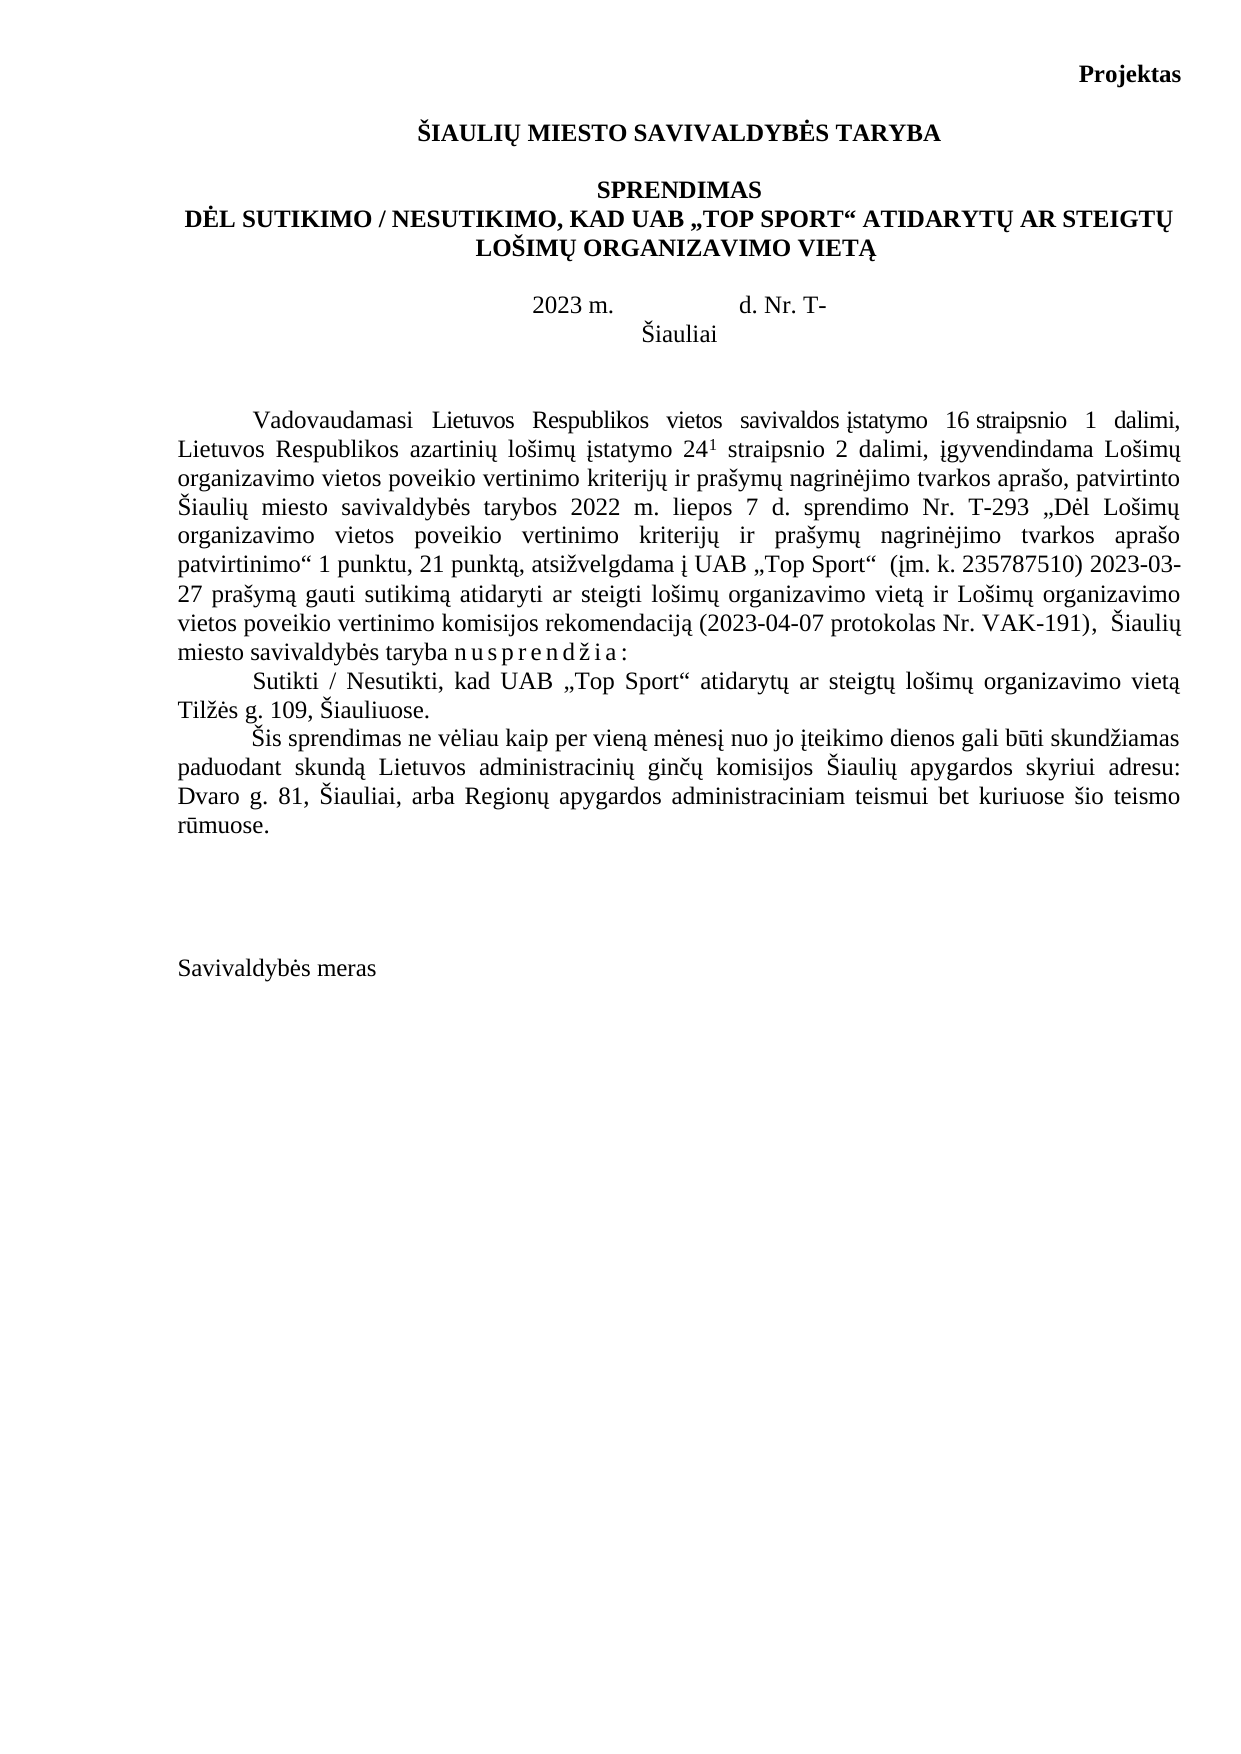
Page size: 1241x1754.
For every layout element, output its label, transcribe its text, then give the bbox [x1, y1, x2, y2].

text Šiauliai [177, 319, 1181, 348]
text DĖL SUTIKIMO / NESUTIKIMO, KAD UAB „TOP SPORT“ ATIDARYTŲ AR STEIGTŲ LOŠIMŲ ORGANIZAVIMO VIETĄ [177, 204, 1181, 262]
text Savivaldybės meras [177, 953, 1181, 982]
text SPRENDIMAS [177, 176, 1181, 204]
text ŠIAULIŲ MIESTO SAVIVALDYBĖS TARYBA [177, 118, 1181, 147]
text Sutikti / Nesutikti, kad UAB „Top Sport“ atidarytų ar steigtų lošimų organizavimo vietą Tilžės g. 109, Šiauliuose. [177, 666, 1181, 723]
text Šis sprendimas ne vėliau kaip per vieną mėnesį nuo jo įteikimo dienos gali būti skundžiamas paduodant skundą Lietuvos administracinių ginčų komisijos Šiaulių apygardos skyriui adresu: Dvaro g. 81, Šiauliai, arba Regionų apygardos administraciniam teismui bet kuriuose šio teismo rūmuose. [177, 723, 1181, 838]
text 2023 m. d. Nr. T- [177, 291, 1181, 319]
text Vadovaudamasi Lietuvos Respublikos vietos savivaldos įstatymo 16 straipsnio 1 dalimi, Lietuvos Respublikos azartinių lošimų įstatymo 241 straipsnio 2 dalimi, įgyvendindama Lošimų organizavimo vietos poveikio vertinimo kriterijų ir prašymų nagrinėjimo tvarkos aprašo, patvirtinto Šiaulių miesto savivaldybės tarybos 2022 m. liepos 7 d. sprendimo Nr. T-293 „Dėl Lošimų organizavimo vietos poveikio vertinimo kriterijų ir prašymų nagrinėjimo tvarkos aprašo patvirtinimo“ 1 punktu, 21 punktą, atsižvelgdama į UAB „Top Sport“ (įm. k. 235787510) 2023‑03-27 prašymą gauti sutikimą atidaryti ar steigti lošimų organizavimo vietą ir Lošimų organizavimo vietos poveikio vertinimo komisijos rekomendaciją (2023-04-07 protokolas Nr. VAK-191), Šiaulių miesto savivaldybės taryba nusprendžia: [177, 406, 1181, 666]
